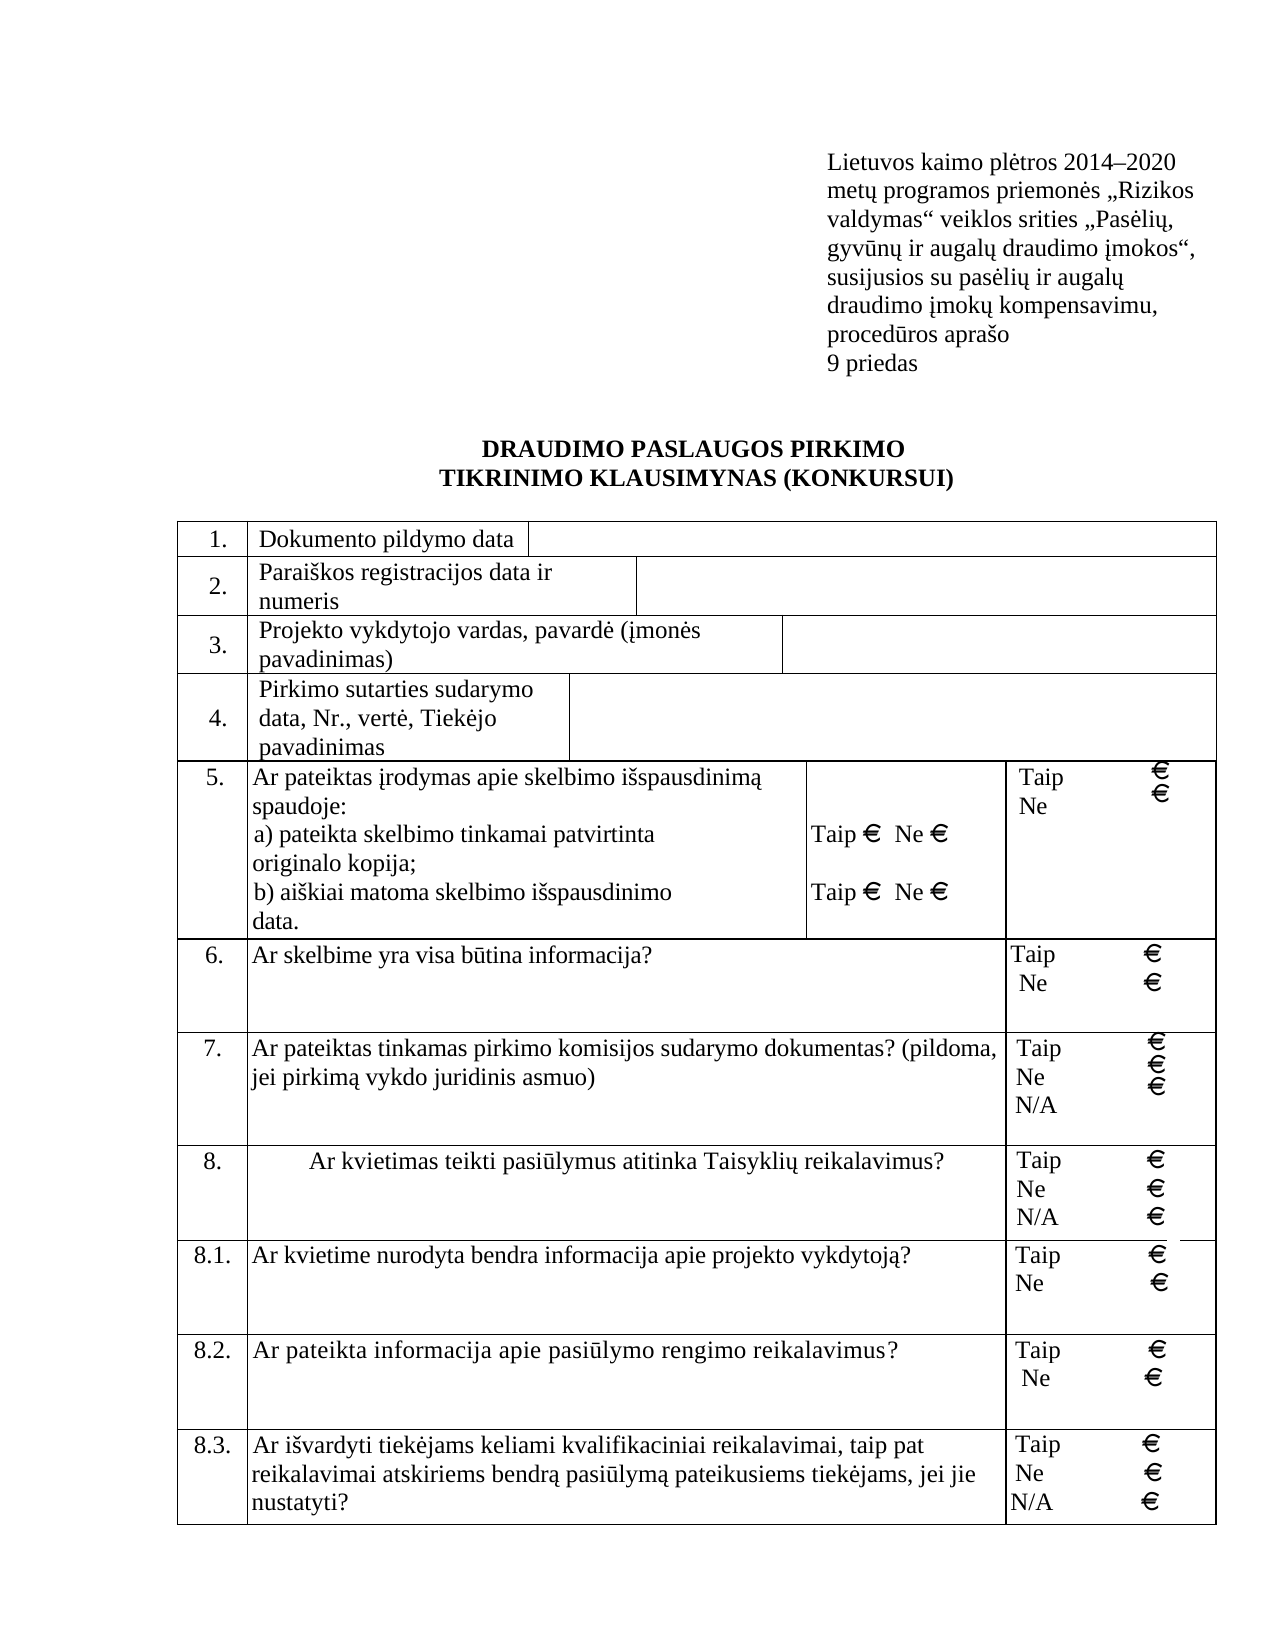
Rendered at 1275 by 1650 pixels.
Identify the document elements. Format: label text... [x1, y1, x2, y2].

table_cell Taip Ne [1007, 762, 1139, 938]
table_cell   [1139, 762, 1215, 938]
table_cell 4. [178, 674, 247, 760]
table_cell 2. [178, 557, 247, 614]
table_cell Projekto vykdytojo vardas, pavardė (įmonės pavadinimas) [248, 616, 782, 673]
table_cell Taip  Ne  [1007, 1241, 1215, 1334]
table_cell Taip  Ne  [1007, 1335, 1215, 1429]
table_cell Pirkimo sutarties sudarymo data, Nr., vertė, Tiekėjo pavadinimas [248, 674, 569, 760]
table_cell Ar skelbime yra visa būtina informacija? [248, 940, 1005, 1032]
table_cell Paraiškos registracijos data ir numeris [248, 557, 636, 614]
table_cell Ar kvietimas teikti pasiūlymus atitinka Taisyklių reikalavimus? [248, 1146, 1005, 1239]
table_cell Taip  Ne  Taip  Ne  [807, 762, 1005, 938]
table_cell   [1094, 940, 1215, 1032]
table_cell Ar kvietime nurodyta bendra informacija apie projekto vykdytoją? [248, 1241, 1005, 1334]
text Lietuvos kaimo plėtros 2014–2020 metų programos priemonės „Rizikos valdymas“ veiklos srities „Pasėlių, gyvūnų ir augalų draudimo įmokos“, susijusios su pasėlių ir augalų draudimo įmokų kompensavimu, procedūros aprašo [827, 147, 1216, 348]
table_cell    [1139, 1033, 1215, 1145]
table_cell 3. [178, 616, 247, 673]
text 9 priedas [827, 348, 1216, 377]
table_cell Ar pateikta informacija apie pasiūlymo rengimo reikalavimus? [248, 1335, 1005, 1429]
table_cell    [1125, 1146, 1215, 1239]
table_cell 8. [178, 1146, 247, 1239]
table_cell 5. [178, 762, 247, 938]
table_cell Taip Ne N/A [1007, 1146, 1125, 1239]
table_header 1. [178, 522, 247, 556]
table_cell 7. [178, 1033, 247, 1145]
table_cell Ar pateiktas tinkamas pirkimo komisijos sudarymo dokumentas? (pildoma, jei pirkimą vykdo juridinis asmuo) [248, 1033, 1005, 1145]
table_cell [783, 616, 1216, 673]
table_cell [570, 674, 1216, 760]
table_cell 8.2. [178, 1335, 247, 1429]
table_cell Taip Ne N/A [1007, 1033, 1139, 1145]
table_cell Ar pateiktas įrodymas apie skelbimo išspausdinimą spaudoje: a) pateikta skelbimo tinkamai patvirtinta originalo kopija; b) aiškiai matoma skelbimo išspausdinimo data. [248, 762, 806, 938]
table_cell 8.3. [178, 1430, 247, 1523]
text TIKRINIMO KLAUSIMYNAS (KONKURSUI) [177, 463, 1216, 492]
table_cell Taip  Ne  N/A  [1007, 1430, 1215, 1523]
table_header Dokumento pildymo data [248, 522, 528, 556]
table_cell [637, 557, 1216, 614]
text DRAUDIMO PASLAUGOS PIRKIMO [177, 434, 1216, 463]
table_cell 8.1. [178, 1241, 247, 1334]
table_cell 6. [178, 940, 247, 1032]
table_header [529, 522, 1216, 556]
table_cell Taip Ne [1007, 940, 1094, 1032]
